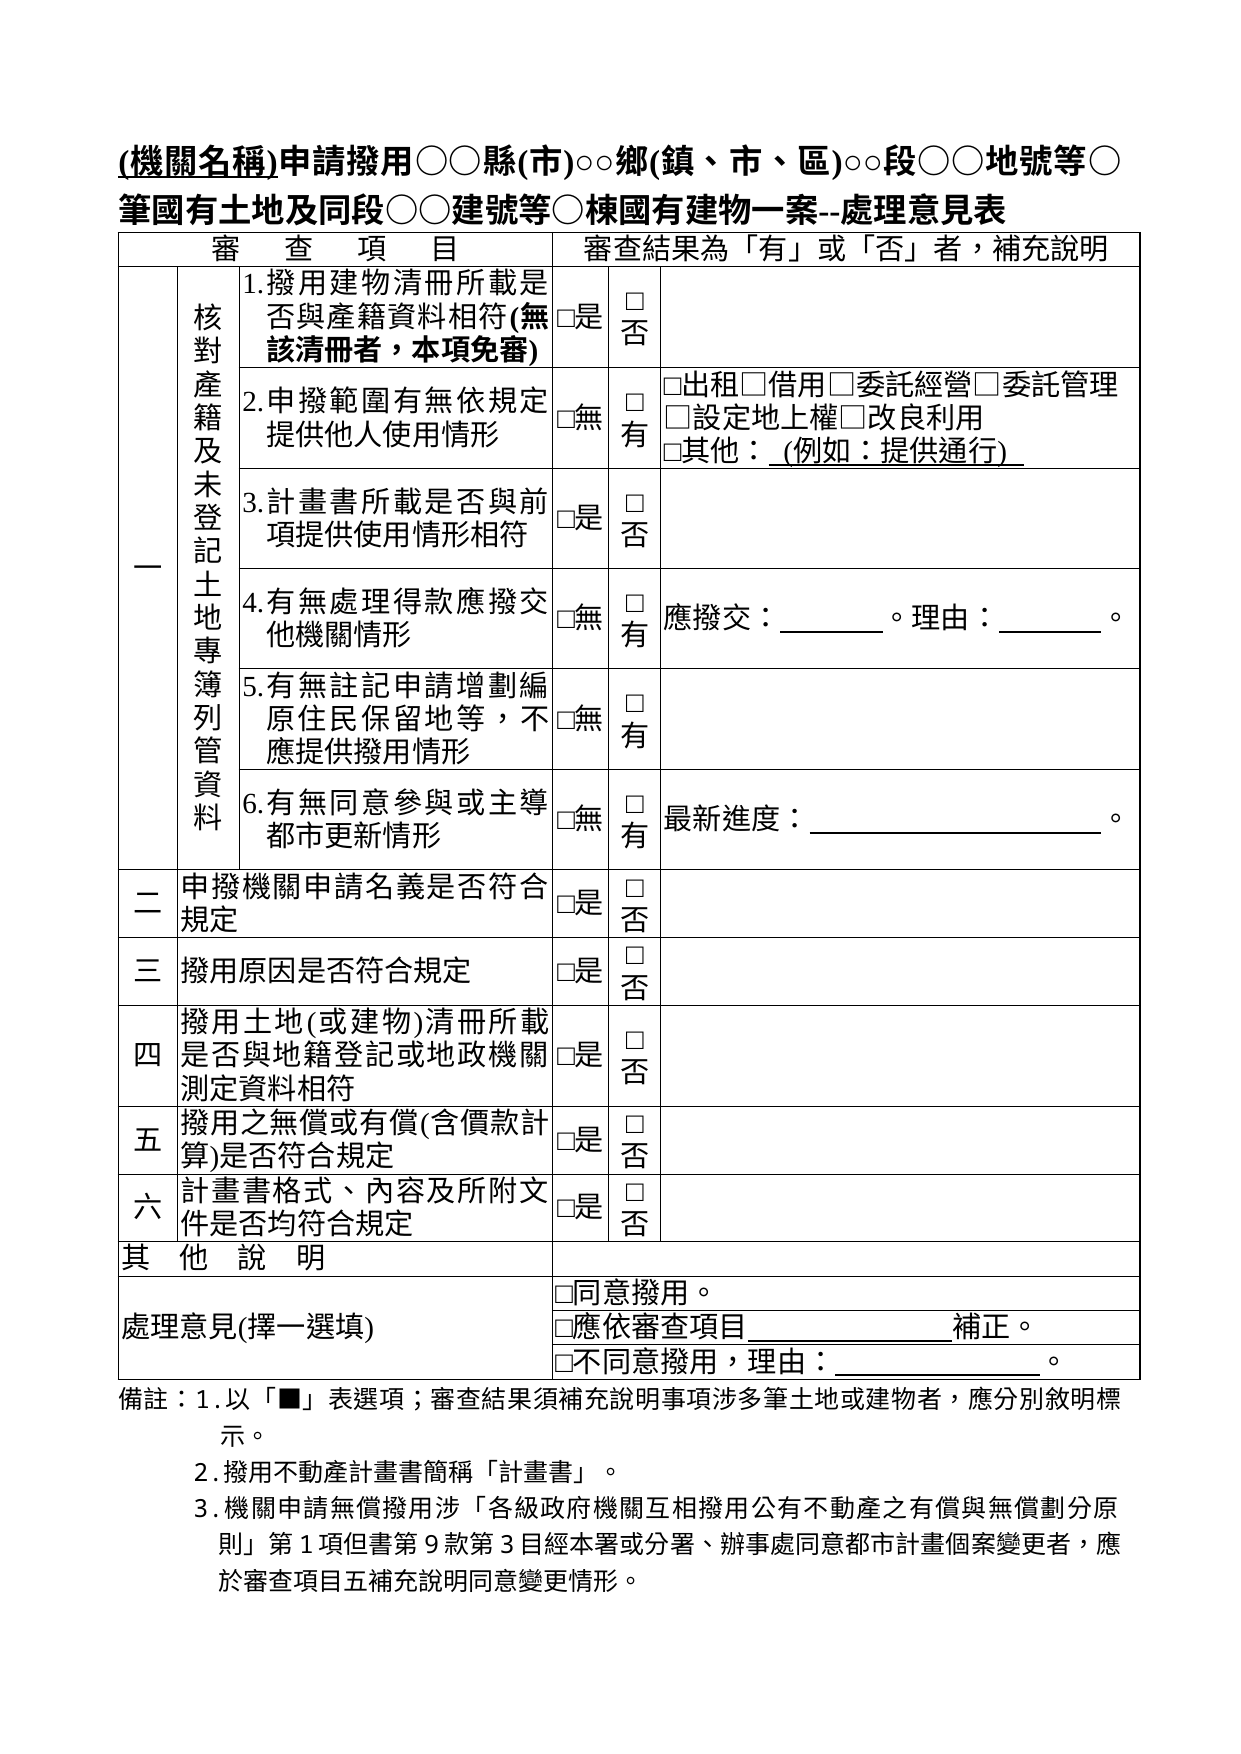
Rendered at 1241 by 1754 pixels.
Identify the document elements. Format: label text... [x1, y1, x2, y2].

text 2.撥用不動產計畫書簡稱「計畫書」。 [193, 1452, 1122, 1488]
table_cell □否 [609, 469, 660, 568]
table_cell □出租□借用□委託經營□委託管理□設定地上權□改良利用 □其他： (例如：提供通行) [661, 368, 1139, 468]
table_cell [661, 669, 1139, 769]
table_cell □是 [553, 267, 608, 367]
table_cell 申撥機關申請名義是否符合規定 [178, 870, 552, 937]
table_cell □無 [553, 569, 608, 668]
table_header 審查結果為「有」或「否」者，補充說明 [553, 233, 1139, 266]
table_cell 最新進度： 。 [661, 770, 1139, 869]
table_cell □是 [553, 469, 608, 568]
table_cell 2.申撥範圍有無依規定提供他人使用情形 [240, 368, 552, 468]
table_cell □否 [609, 1175, 660, 1241]
table_cell [661, 1006, 1139, 1106]
table_cell 五 [119, 1107, 177, 1173]
table_header 審 查 項 目 [119, 233, 552, 266]
table_cell [661, 469, 1139, 568]
table_cell 核對產籍及未登記土地專簿列管資料 [178, 267, 239, 869]
table_cell 其 他 說 明 [119, 1242, 552, 1276]
table_cell □無 [553, 770, 608, 869]
table_cell □否 [609, 870, 660, 937]
text 備註：1.以「■」表選項；審查結果須補充說明事項涉多筆土地或建物者，應分別敘明標示。 [118, 1380, 1122, 1452]
table_cell □有 [609, 669, 660, 769]
table_cell [661, 1107, 1139, 1173]
table_cell □同意撥用。 [553, 1277, 1139, 1310]
table_cell □應依審查項目 補正。 [553, 1311, 1139, 1344]
table_cell □是 [553, 1006, 608, 1106]
table_cell □否 [609, 1006, 660, 1106]
table_cell □有 [609, 368, 660, 468]
table_cell 一 [119, 267, 177, 869]
table_cell [661, 938, 1139, 1005]
table_cell 四 [119, 1006, 177, 1106]
table_cell 六 [119, 1175, 177, 1241]
table_cell 5.有無註記申請增劃編原住民保留地等，不應提供撥用情形 [240, 669, 552, 769]
table_cell 三 [119, 938, 177, 1005]
table_cell □否 [609, 938, 660, 1005]
table_cell □是 [553, 938, 608, 1005]
text (機關名稱)申請撥用○○縣(市)○○鄉(鎮、市、區)○○段○○地號等○筆國有土地及同段○○建號等○棟國有建物一案--處理意見表 [118, 135, 1122, 232]
table_cell 撥用原因是否符合規定 [178, 938, 552, 1005]
table_cell □有 [609, 770, 660, 869]
table_cell 二 [119, 870, 177, 937]
text 3.機關申請無償撥用涉「各級政府機關互相撥用公有不動產之有償與無償劃分原則」第1項但書第9款第3目經本署或分署、辦事處同意都市計畫個案變更者，應於審查項目五補充說明同意變更情形。 [193, 1488, 1122, 1597]
table_cell □否 [609, 267, 660, 367]
table_cell □是 [553, 1107, 608, 1173]
table_cell 3.計畫書所載是否與前項提供使用情形相符 [240, 469, 552, 568]
table_cell 1.撥用建物清冊所載是否與產籍資料相符(無該清冊者，本項免審) [240, 267, 552, 367]
table_cell 處理意見(擇一選填) [119, 1277, 552, 1379]
table_cell [661, 1175, 1139, 1241]
table_cell □是 [553, 1175, 608, 1241]
table_cell □無 [553, 669, 608, 769]
table_cell [661, 267, 1139, 367]
table_cell □無 [553, 368, 608, 468]
table_cell 撥用之無償或有償(含價款計算)是否符合規定 [178, 1107, 552, 1173]
table_cell □不同意撥用，理由： 。 [553, 1345, 1139, 1379]
table_cell [553, 1242, 1139, 1276]
table_cell 撥用土地(或建物)清冊所載是否與地籍登記或地政機關測定資料相符 [178, 1006, 552, 1106]
table_cell □是 [553, 870, 608, 937]
table_cell 4.有無處理得款應撥交他機關情形 [240, 569, 552, 668]
table_cell □有 [609, 569, 660, 668]
table_cell 6.有無同意參與或主導都市更新情形 [240, 770, 552, 869]
table_cell 計畫書格式、內容及所附文件是否均符合規定 [178, 1175, 552, 1241]
table_cell 應撥交： 。理由： 。 [661, 569, 1139, 668]
table_cell □否 [609, 1107, 660, 1173]
table_cell [661, 870, 1139, 937]
